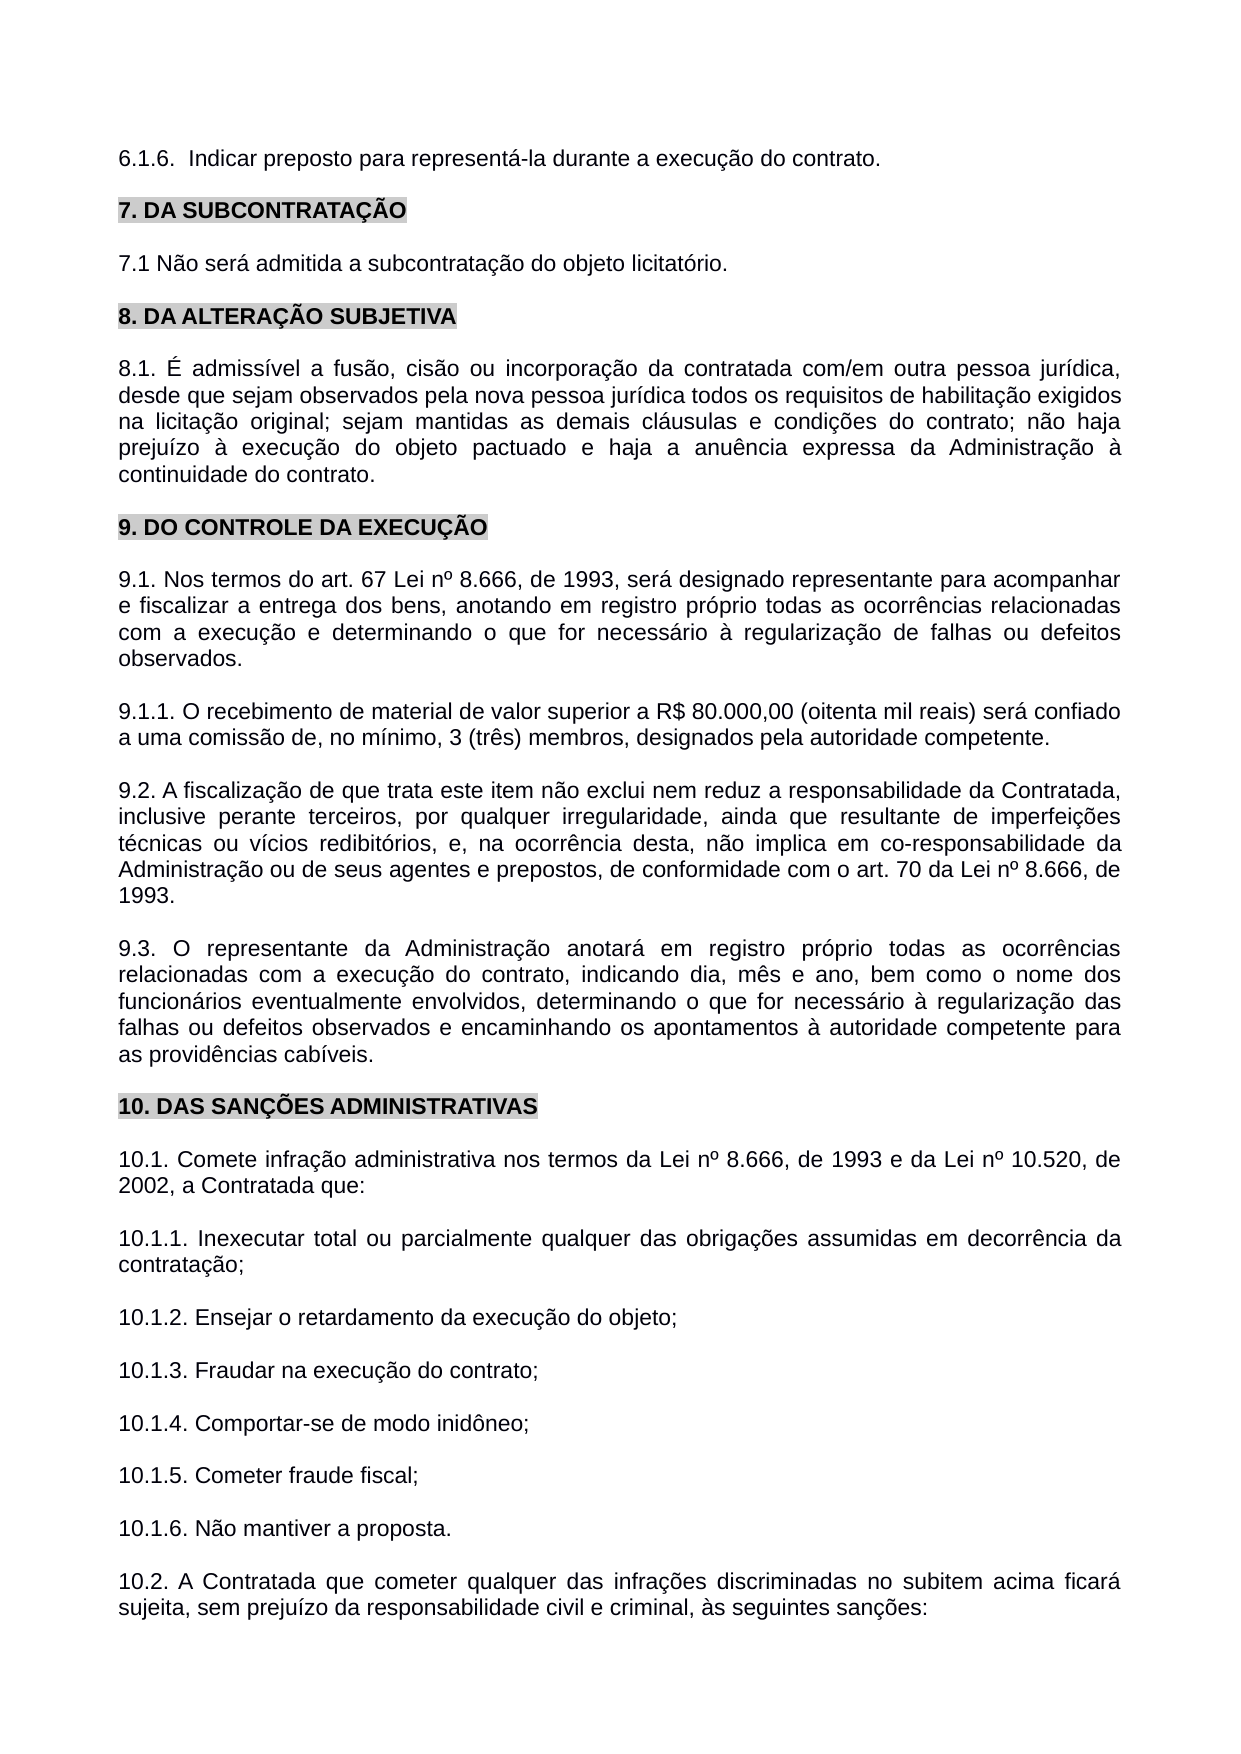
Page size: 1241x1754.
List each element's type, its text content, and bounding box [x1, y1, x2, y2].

text 8. DA ALTERAÇÃO SUBJETIVA [118, 303, 1122, 329]
text 10.1.3. Fraudar na execução do contrato; [118, 1357, 1122, 1383]
text 10.1.4. Comportar-se de modo inidôneo; [118, 1409, 1122, 1436]
text 9.2. A fiscalização de que trata este item não exclui nem reduz a responsabilidade da Contratada, inclusive perante terceiros, por qualquer irregularidade, ainda que resultante de imperfeições técnicas ou vícios redibitórios, e, na ocorrência desta, não implica em co-responsabilidade da Administração ou de seus agentes e prepostos, de conformidade com o art. 70 da Lei nº 8.666, de 1993. [118, 777, 1122, 909]
text 7.1 Não será admitida a subcontratação do objeto licitatório. [118, 250, 1122, 276]
text 8.1. É admissível a fusão, cisão ou incorporação da contratada com/em outra pessoa jurídica, desde que sejam observados pela nova pessoa jurídica todos os requisitos de habilitação exigidos na licitação original; sejam mantidas as demais cláusulas e condições do contrato; não haja prejuízo à execução do objeto pactuado e haja a anuência expressa da Administração à continuidade do contrato. [118, 355, 1122, 487]
text 9. DO CONTROLE DA EXECUÇÃO [118, 513, 1122, 540]
text 10.2. A Contratada que cometer qualquer das infrações discriminadas no subitem acima ficará sujeita, sem prejuízo da responsabilidade civil e criminal, às seguintes sanções: [118, 1568, 1122, 1620]
text 9.1. Nos termos do art. 67 Lei nº 8.666, de 1993, será designado representante para acompanhar e fiscalizar a entrega dos bens, anotando em registro próprio todas as ocorrências relacionadas com a execução e determinando o que for necessário à regularização de falhas ou defeitos observados. [118, 566, 1122, 672]
text 9.1.1. O recebimento de material de valor superior a R$ 80.000,00 (oitenta mil reais) será confiado a uma comissão de, no mínimo, 3 (três) membros, designados pela autoridade competente. [118, 698, 1122, 751]
text 10.1.6. Não mantiver a proposta. [118, 1515, 1122, 1541]
text 6.1.6. Indicar preposto para representá-la durante a execução do contrato. [118, 144, 1122, 171]
text 9.3. O representante da Administração anotará em registro próprio todas as ocorrências relacionadas com a execução do contrato, indicando dia, mês e ano, bem como o nome dos funcionários eventualmente envolvidos, determinando o que for necessário à regularização das falhas ou defeitos observados e encaminhando os apontamentos à autoridade competente para as providências cabíveis. [118, 935, 1122, 1067]
text 10.1. Comete infração administrativa nos termos da Lei nº 8.666, de 1993 e da Lei nº 10.520, de 2002, a Contratada que: [118, 1146, 1122, 1199]
text 10.1.2. Ensejar o retardamento da execução do objeto; [118, 1304, 1122, 1330]
text 10.1.5. Cometer fraude fiscal; [118, 1462, 1122, 1488]
text 7. DA SUBCONTRATAÇÃO [118, 197, 1122, 223]
text 10. DAS SANÇÕES ADMINISTRATIVAS [118, 1093, 1122, 1119]
text 10.1.1. Inexecutar total ou parcialmente qualquer das obrigações assumidas em decorrência da contratação; [118, 1225, 1122, 1278]
